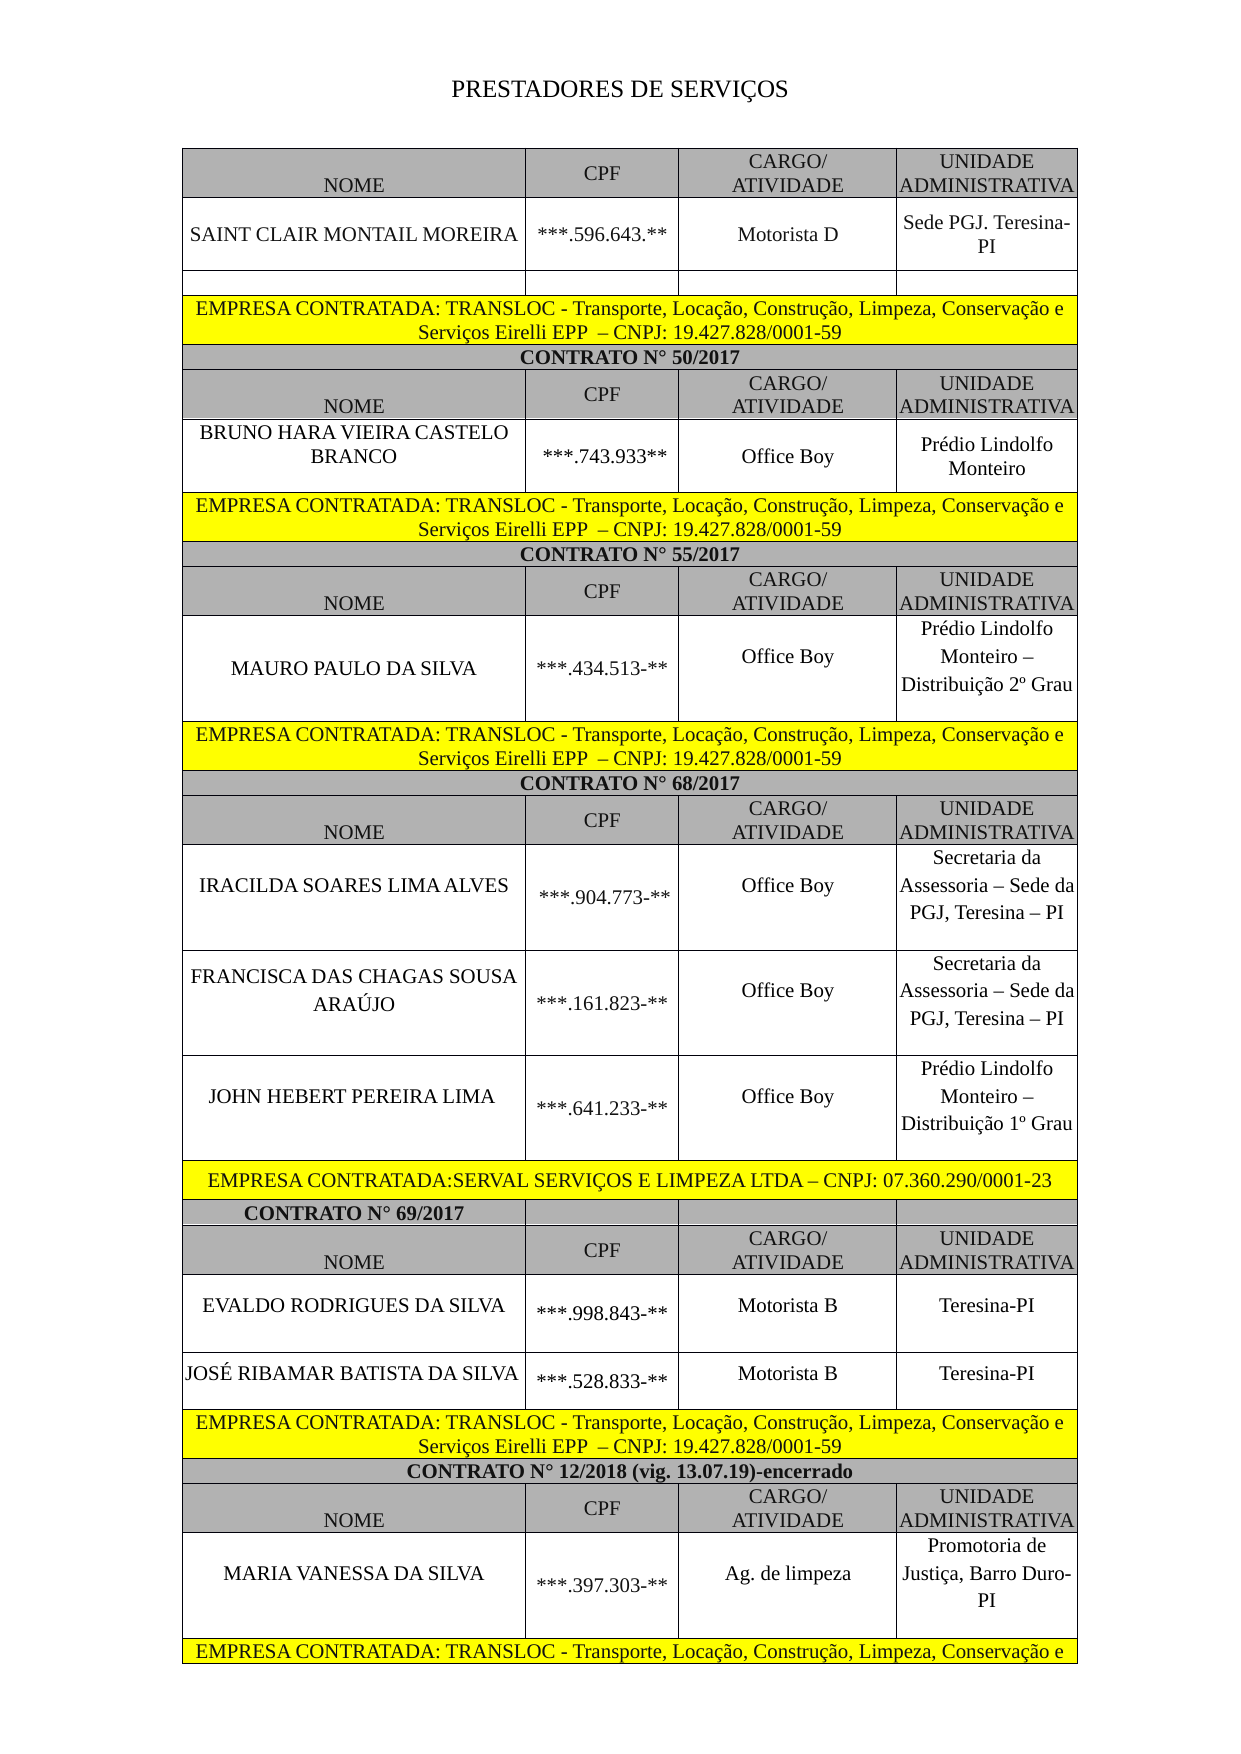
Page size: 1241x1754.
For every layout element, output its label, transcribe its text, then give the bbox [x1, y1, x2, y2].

table_cell Office Boy [679, 845, 896, 949]
table_cell NOME [183, 1226, 525, 1274]
table_cell [526, 271, 678, 295]
table_cell [183, 271, 525, 295]
table_cell Sede PGJ. Teresina-PI [897, 198, 1077, 270]
table_cell CONTRATO N° 69/2017 [183, 1200, 525, 1224]
table_cell Prédio Lindolfo Monteiro – Distribuição 2º Grau [897, 616, 1077, 721]
table_cell CONTRATO N° 12/2018 (vig. 13.07.19)-encerrado [183, 1459, 1077, 1483]
table_cell ***.596.643.** [526, 198, 678, 270]
table_cell JOHN HEBERT PEREIRA LIMA [183, 1056, 525, 1160]
table_cell [897, 271, 1077, 295]
table_cell EMPRESA CONTRATADA:SERVAL SERVIÇOS E LIMPEZA LTDA – CNPJ: 07.360.290/0001-23 [183, 1161, 1077, 1199]
table_cell CONTRATO N° 68/2017 [183, 771, 1077, 795]
table_cell ***.743.933** [526, 420, 678, 492]
table_cell SAINT CLAIR MONTAIL MOREIRA [183, 198, 525, 270]
table_cell NOME [183, 370, 525, 418]
table_cell ***.161.823-** [526, 951, 678, 1055]
table_cell ***.434.513-** [526, 616, 678, 721]
table_cell MAURO PAULO DA SILVA [183, 616, 525, 721]
table_cell UNIDADE ADMINISTRATIVA [897, 796, 1077, 844]
table_cell EVALDO RODRIGUES DA SILVA [183, 1275, 525, 1352]
table_cell UNIDADE ADMINISTRATIVA [897, 1226, 1077, 1274]
table_cell [526, 1200, 678, 1224]
table_cell IRACILDA SOARES LIMA ALVES [183, 845, 525, 949]
table_cell CPF [526, 149, 678, 197]
table_cell Motorista B [679, 1353, 896, 1409]
table_cell UNIDADE ADMINISTRATIVA [897, 567, 1077, 615]
table_cell Teresina-PI [897, 1275, 1077, 1352]
table_cell CARGO/ ATIVIDADE [679, 796, 896, 844]
table_cell Promotoria de Justiça, Barro Duro-PI [897, 1533, 1077, 1638]
table_cell Office Boy [679, 1056, 896, 1160]
table_cell ***.397.303-** [526, 1533, 678, 1638]
table_cell ***.528.833-** [526, 1353, 678, 1409]
table_cell Secretaria da Assessoria – Sede da PGJ, Teresina – PI [897, 951, 1077, 1055]
table_cell Ag. de limpeza [679, 1533, 896, 1638]
table_cell CPF [526, 1226, 678, 1274]
table_cell Motorista B [679, 1275, 896, 1352]
table_cell Prédio Lindolfo Monteiro – Distribuição 1º Grau [897, 1056, 1077, 1160]
table_cell ***.904.773-** [526, 845, 678, 949]
table_cell UNIDADE ADMINISTRATIVA [897, 1484, 1077, 1532]
table_cell CARGO/ ATIVIDADE [679, 1226, 896, 1274]
table_cell UNIDADE ADMINISTRATIVA [897, 149, 1077, 197]
table_cell Motorista D [679, 198, 896, 270]
table_cell NOME [183, 1484, 525, 1532]
table_cell JOSÉ RIBAMAR BATISTA DA SILVA [183, 1353, 525, 1409]
table_cell Office Boy [679, 616, 896, 721]
table_cell Secretaria da Assessoria – Sede da PGJ, Teresina – PI [897, 845, 1077, 949]
table_cell BRUNO HARA VIEIRA CASTELO BRANCO [183, 420, 525, 492]
table_cell CARGO/ ATIVIDADE [679, 149, 896, 197]
table_cell NOME [183, 149, 525, 197]
table_cell Teresina-PI [897, 1353, 1077, 1409]
table_cell [679, 1200, 896, 1224]
table_cell Prédio Lindolfo Monteiro [897, 420, 1077, 492]
table_cell Office Boy [679, 951, 896, 1055]
table_cell CPF [526, 567, 678, 615]
table_cell CARGO/ ATIVIDADE [679, 567, 896, 615]
table_cell ***.998.843-** [526, 1275, 678, 1352]
table_cell ***.641.233-** [526, 1056, 678, 1160]
table_cell [679, 271, 896, 295]
table_cell CPF [526, 370, 678, 418]
table_cell MARIA VANESSA DA SILVA [183, 1533, 525, 1638]
table_cell CONTRATO N° 55/2017 [183, 542, 1077, 566]
table_cell CARGO/ ATIVIDADE [679, 370, 896, 418]
table_cell FRANCISCA DAS CHAGAS SOUSA ARAÚJO [183, 951, 525, 1055]
table_cell [897, 1200, 1077, 1224]
table_cell CONTRATO N° 50/2017 [183, 345, 1077, 369]
table_cell UNIDADE ADMINISTRATIVA [897, 370, 1077, 418]
table_cell NOME [183, 567, 525, 615]
table_cell CPF [526, 1484, 678, 1532]
table_cell CPF [526, 796, 678, 844]
table_cell NOME [183, 796, 525, 844]
table_cell CARGO/ ATIVIDADE [679, 1484, 896, 1532]
table_cell Office Boy [679, 420, 896, 492]
